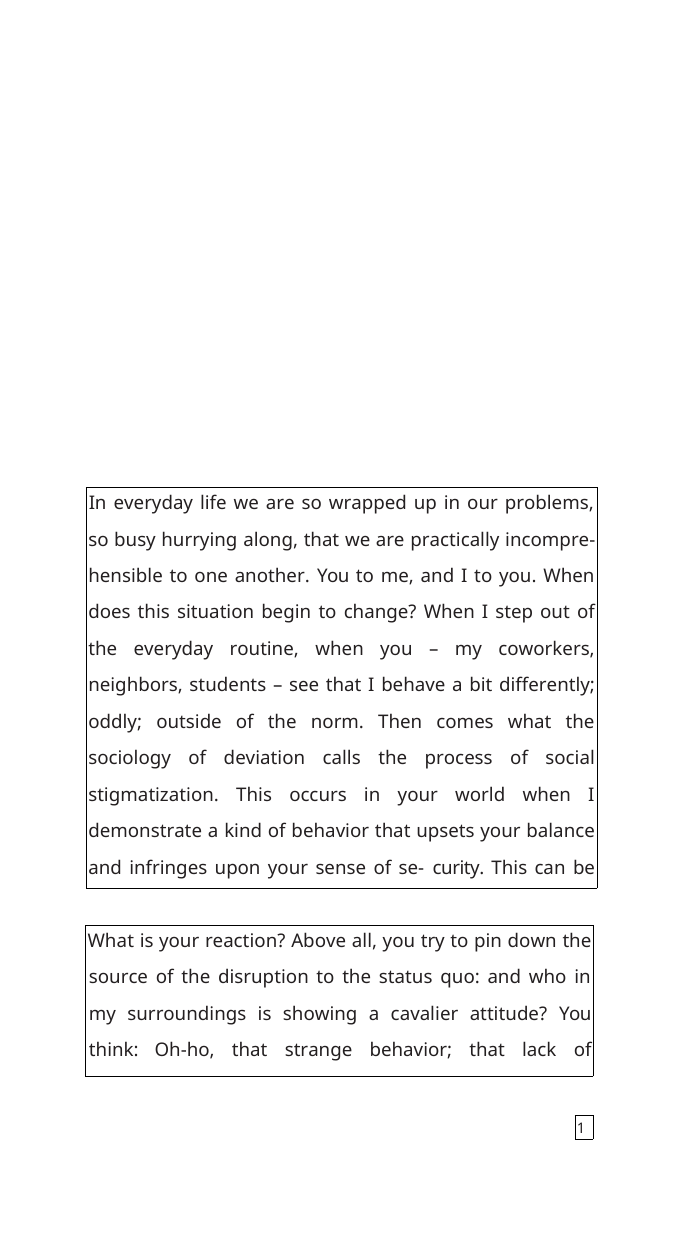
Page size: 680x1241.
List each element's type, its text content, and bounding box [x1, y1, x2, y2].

text In everyday life we are so wrapped up in our problems, so busy hurrying along, that we are practically incompre- hensible to one another. You to me, and I to you. When does this situation begin to change? When I step out of the everyday routine, when you – my coworkers, neighbors, students – see that I behave a bit differently; oddly; outside of the norm. Then comes what the sociology of deviation calls the process of social stigmatization. This occurs in your world when I demonstrate a kind of behavior that upsets your balance and infringes upon your sense of se- curity. This can be observable unusual behavior; it could be aggression, or a lack of concern for children or loved [88, 489, 595, 888]
text What is your reaction? Above all, you try to pin down the source of the disruption to the status quo: and who in my surroundings is showing a cavalier attitude? You think: Oh-ho, that strange behavior; that lack of concern; that [87, 927, 591, 1076]
text 19 [577, 1117, 592, 1139]
